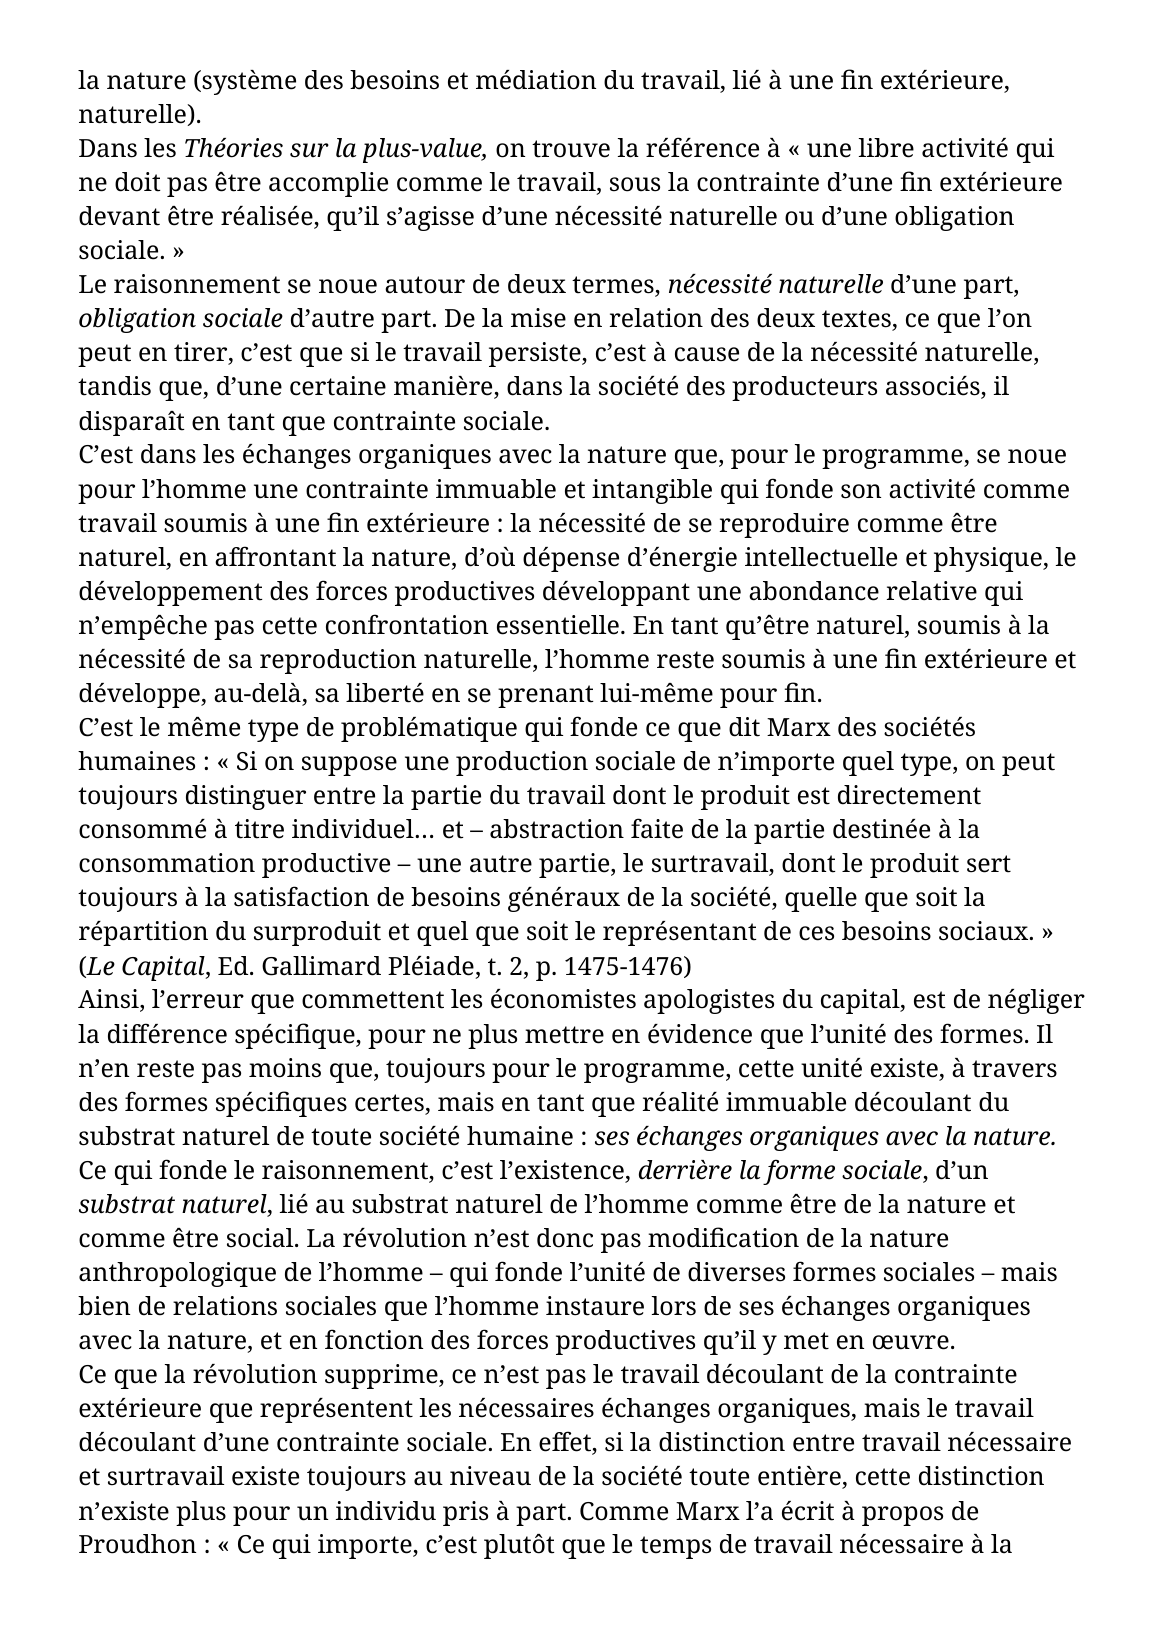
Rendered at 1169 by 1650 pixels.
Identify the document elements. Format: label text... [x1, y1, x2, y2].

text C’est le même type de problématique qui fonde ce que dit Marx des sociétés humaines : « Si on suppose une production sociale de n’importe quel type, on peut toujours distinguer entre la partie du travail dont le produit est directement consommé à titre individuel… et – abstraction faite de la partie destinée à la consommation productive – une autre partie, le surtravail, dont le produit sert toujours à la satisfaction de besoins généraux de la société, quelle que soit la répartition du surproduit et quel que soit le représentant de ces besoins sociaux. » (Le Capital, Ed. Gallimard Pléiade, t. 2, p. 1475-1476) [692, 710, 1091, 982]
text Ce qui fonde le raisonnement, c’est l’existence, derrière la forme sociale, d’un substrat naturel, lié au substrat naturel de l’homme comme être de la nature et comme être social. La révolution n’est donc pas modification de la nature anthropologique de l’homme – qui fonde l’unité de diverses formes sociales – mais bien de relations sociales que l’homme instaure lors de ses échanges organiques avec la nature, et en fonction des forces productives qu’il y met en œuvre. [78, 1152, 1091, 1357]
text Ainsi, l’erreur que commettent les économistes apologistes du capital, est de négliger la différence spécifique, pour ne plus mettre en évidence que l’unité des formes. Il n’en reste pas moins que, toujours pour le programme, cette unité existe, à travers des formes spécifiques certes, mais en tant que réalité immuable découlant du substrat naturel de toute société humaine : ses échanges organiques avec la nature. [78, 982, 1091, 1152]
text Le raisonnement se noue autour de deux termes, nécessité naturelle d’une part, obligation sociale d’autre part. De la mise en relation des deux textes, ce que l’on peut en tirer, c’est que si le travail persiste, c’est à cause de la nécessité naturelle, tandis que, d’une certaine manière, dans la société des producteurs associés, il disparaît en tant que contrainte sociale. [550, 267, 1091, 437]
text Pour le programme, les échanges organiques avec la nature, c'est-à-dire la production de valeurs d’usage, nécessitent toujours du travail, quelle que soit la forme sociale qui prédomine, ceci étant simplement lié à la relation entre l’homme et la nature (système des besoins et médiation du travail, lié à une fin extérieure, naturelle). [78, 62, 1091, 131]
text C’est dans les échanges organiques avec la nature que, pour le programme, se noue pour l’homme une contrainte immuable et intangible qui fonde son activité comme travail soumis à une fin extérieure : la nécessité de se reproduire comme être naturel, en affrontant la nature, d’où dépense d’énergie intellectuelle et physique, le développement des forces productives développant une abondance relative qui n’empêche pas cette confrontation essentielle. En tant qu’être naturel, soumis à la nécessité de sa reproduction naturelle, l’homme reste soumis à une fin extérieure et développe, au-delà, sa liberté en se prenant lui-même pour fin. [78, 437, 1091, 710]
text Dans les Théories sur la plus-value, on trouve la référence à « une libre activité qui ne doit pas être accomplie comme le travail, sous la contrainte d’une fin extérieure devant être réalisée, qu’il s’agisse d’une nécessité naturelle ou d’une obligation sociale. » [185, 131, 1091, 267]
text Ce que la révolution supprime, ce n’est pas le travail découlant de la contrainte extérieure que représentent les nécessaires échanges organiques, mais le travail découlant d’une contrainte sociale. En effet, si la distinction entre travail nécessaire et surtravail existe toujours au niveau de la société toute entière, cette distinction n’existe plus pour un individu pris à part. Comme Marx l’a écrit à propos de Proudhon : « Ce qui importe, c’est plutôt que le temps de travail nécessaire à la satisfaction des besoins absolus laisse du temps libre […] et que l’on puisse créer du surproduit en faisant du surtravail. Le but c’est d’abolir ce rapport afin que le surproduit lui-même apparaisse comme nécessaire et que la production matérielle laisse encore à chacun du temps libre pour d’autres activités. » (Fondements, t. 2, p. 115) [980, 1357, 1091, 1561]
